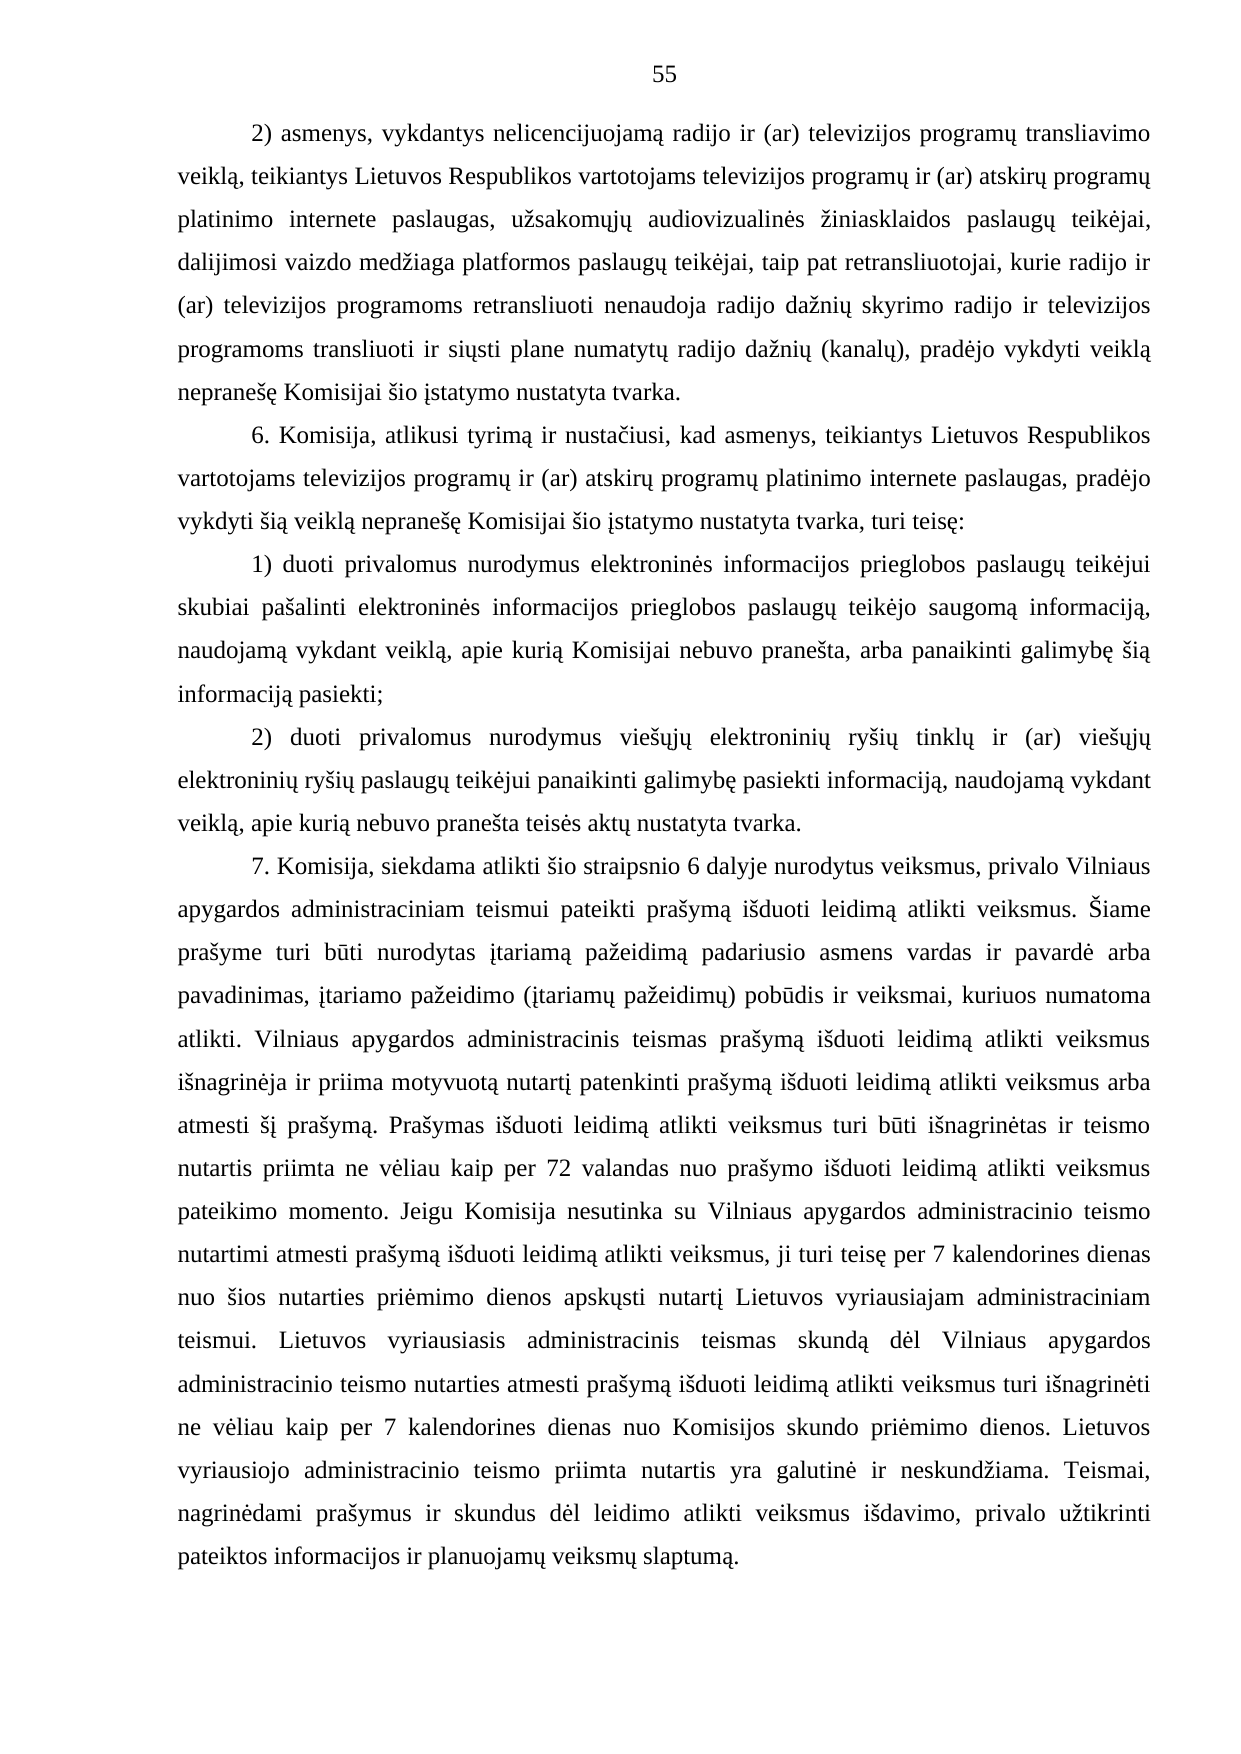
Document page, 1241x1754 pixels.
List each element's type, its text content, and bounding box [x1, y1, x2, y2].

text 1) duoti privalomus nurodymus elektroninės informacijos prieglobos paslaugų teikėjui skubiai pašalinti elektroninės informacijos prieglobos paslaugų teikėjo saugomą informaciją, naudojamą vykdant veiklą, apie kurią Komisijai nebuvo pranešta, arba panaikinti galimybę šią informaciją pasiekti; [177, 549, 1152, 707]
text 6. Komisija, atlikusi tyrimą ir nustačiusi, kad asmenys, teikiantys Lietuvos Respublikos vartotojams televizijos programų ir (ar) atskirų programų platinimo internete paslaugas, pradėjo vykdyti šią veiklą nepranešę Komisijai šio įstatymo nustatyta tvarka, turi teisę: [177, 420, 1152, 535]
text 2) duoti privalomus nurodymus viešųjų elektroninių ryšių tinklų ir (ar) viešųjų elektroninių ryšių paslaugų teikėjui panaikinti galimybę pasiekti informaciją, naudojamą vykdant veiklą, apie kurią nebuvo pranešta teisės aktų nustatyta tvarka. [177, 722, 1152, 837]
text 2) asmenys, vykdantys nelicencijuojamą radijo ir (ar) televizijos programų transliavimo veiklą, teikiantys Lietuvos Respublikos vartotojams televizijos programų ir (ar) atskirų programų platinimo internete paslaugas, užsakomųjų audiovizualinės žiniasklaidos paslaugų teikėjai, dalijimosi vaizdo medžiaga platformos paslaugų teikėjai, taip pat retransliuotojai, kurie radijo ir (ar) televizijos programoms retransliuoti nenaudoja radijo dažnių skyrimo radijo ir televizijos programoms transliuoti ir siųsti plane numatytų radijo dažnių (kanalų), pradėjo vykdyti veiklą nepranešę Komisijai šio įstatymo nustatyta tvarka. [177, 118, 1152, 406]
text 7. Komisija, siekdama atlikti šio straipsnio 6 dalyje nurodytus veiksmus, privalo Vilniaus apygardos administraciniam teismui pateikti prašymą išduoti leidimą atlikti veiksmus. Šiame prašyme turi būti nurodytas įtariamą pažeidimą padariusio asmens vardas ir pavardė arba pavadinimas, įtariamo pažeidimo (įtariamų pažeidimų) pobūdis ir veiksmai, kuriuos numatoma atlikti. Vilniaus apygardos administracinis teismas prašymą išduoti leidimą atlikti veiksmus išnagrinėja ir priima motyvuotą nutartį patenkinti prašymą išduoti leidimą atlikti veiksmus arba atmesti šį prašymą. Prašymas išduoti leidimą atlikti veiksmus turi būti išnagrinėtas ir teismo nutartis priimta ne vėliau kaip per 72 valandas nuo prašymo išduoti leidimą atlikti veiksmus pateikimo momento. Jeigu Komisija nesutinka su Vilniaus apygardos administracinio teismo nutartimi atmesti prašymą išduoti leidimą atlikti veiksmus, ji turi teisę per 7 kalendorines dienas nuo šios nutarties priėmimo dienos apskųsti nutartį Lietuvos vyriausiajam administraciniam teismui. Lietuvos vyriausiasis administracinis teismas skundą dėl Vilniaus apygardos administracinio teismo nutarties atmesti prašymą išduoti leidimą atlikti veiksmus turi išnagrinėti ne vėliau kaip per 7 kalendorines dienas nuo Komisijos skundo priėmimo dienos. Lietuvos vyriausiojo administracinio teismo priimta nutartis yra galutinė ir neskundžiama. Teismai, nagrinėdami prašymus ir skundus dėl leidimo atlikti veiksmus išdavimo, privalo užtikrinti pateiktos informacijos ir planuojamų veiksmų slaptumą. [177, 851, 1152, 1570]
